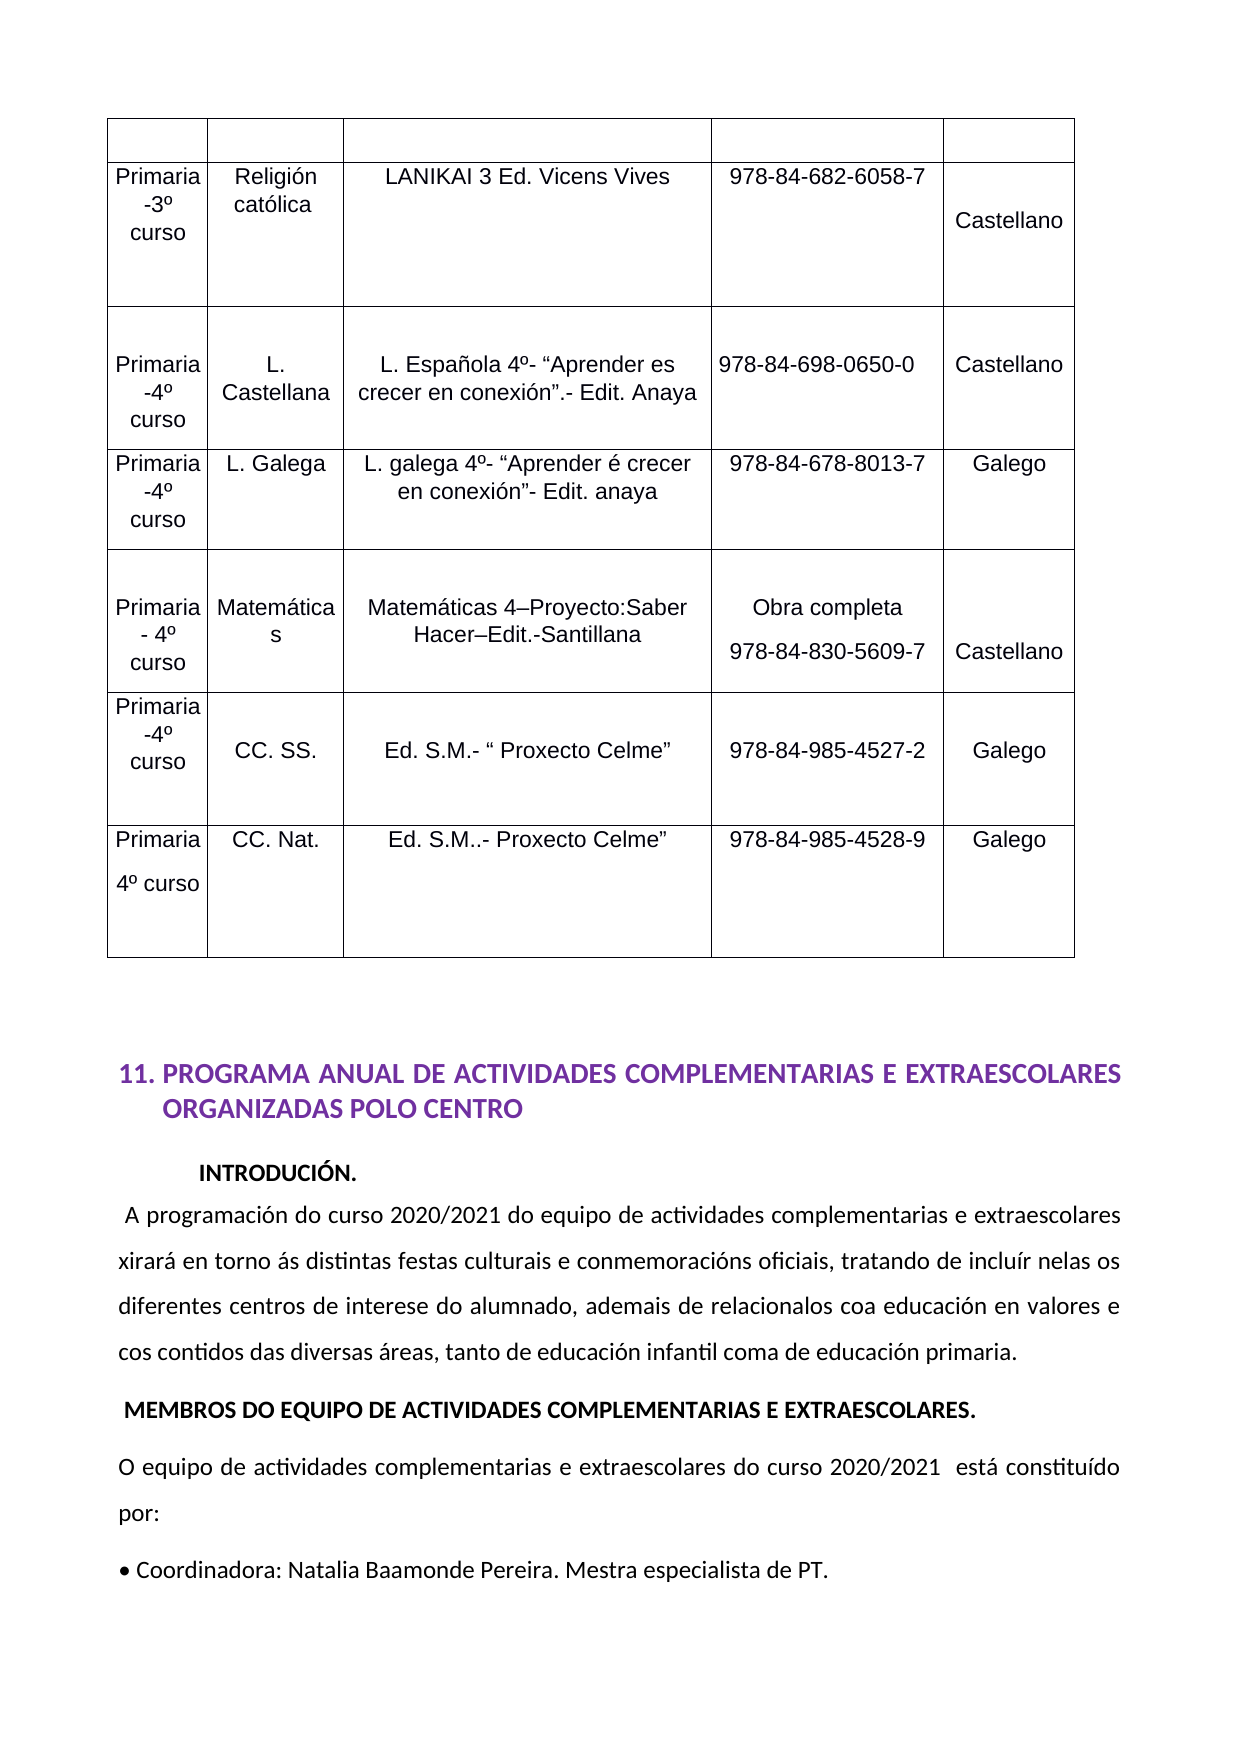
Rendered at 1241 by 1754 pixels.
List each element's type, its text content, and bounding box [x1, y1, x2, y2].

table_cell [944, 119, 1074, 162]
text A programación do curso 2020/2021 do equipo de actividades complementarias e extraescolares xirará en torno ás distintas festas culturais e conmemoracións oficiais, tratando de incluír nelas os diferentes centros de interese do alumnado, ademais de relacionalos coa educación en valores e cos contidos das diversas áreas, tanto de educación infantil coma de educación primaria. [118, 1199, 1122, 1367]
table_cell Galego [944, 826, 1074, 957]
table_cell Castellano [944, 307, 1074, 449]
table_cell Ed. S.M.- “ Proxecto Celme” [344, 693, 711, 825]
table_cell [108, 119, 207, 162]
table_cell Matemáticas [208, 550, 343, 692]
table_cell [712, 119, 943, 162]
table_cell Primaria-4º curso [108, 307, 207, 449]
table_cell 978-84-678-8013-7 [712, 450, 943, 548]
table_cell Religión católica [208, 163, 343, 306]
table_cell Primaria- 4º curso [108, 550, 207, 692]
table_cell [344, 119, 711, 162]
table_cell L. galega 4º- “Aprender é crecer en conexión”- Edit. anaya [344, 450, 711, 548]
text O equipo de actividades complementarias e extraescolares do curso 2020/2021 está constituído por: [118, 1451, 1122, 1527]
table_cell Ed. S.M..- Proxecto Celme” [344, 826, 711, 957]
subtitle INTRODUCIÓN. [193, 1157, 1122, 1187]
table_cell Castellano [944, 163, 1074, 306]
table_cell L. Castellana [208, 307, 343, 449]
table_cell Castellano [944, 550, 1074, 692]
table_cell 978-84-985-4527-2 [712, 693, 943, 825]
table_cell 978-84-985-4528-9 [712, 826, 943, 957]
text MEMBROS DO EQUIPO DE ACTIVIDADES COMPLEMENTARIAS E EXTRAESCOLARES. [118, 1394, 1122, 1424]
table_cell Galego [944, 693, 1074, 825]
table_cell Primaria 4º curso [108, 826, 207, 957]
table_cell Galego [944, 450, 1074, 548]
table_cell Primaria-4º curso [108, 693, 207, 825]
table_cell [208, 119, 343, 162]
table_cell Matemáticas 4–Proyecto:Saber Hacer–Edit.-Santillana [344, 550, 711, 692]
table_cell 978-84-682-6058-7 [712, 163, 943, 306]
table_cell LANIKAI 3 Ed. Vicens Vives [344, 163, 711, 306]
table_cell Primaria-4º curso [108, 450, 207, 548]
table_cell L. Galega [208, 450, 343, 548]
table_cell Primaria-3º curso [108, 163, 207, 306]
table_cell L. Española 4º- “Aprender es crecer en conexión”.- Edit. Anaya [344, 307, 711, 449]
table_cell Obra completa 978-84-830-5609-7 [712, 550, 943, 692]
table_cell CC. Nat. [208, 826, 343, 957]
table_cell CC. SS. [208, 693, 343, 825]
table_cell 978-84-698-0650-0 [712, 307, 943, 449]
text • Coordinadora: Natalia Baamonde Pereira. Mestra especialista de PT. [118, 1554, 1122, 1585]
subtitle PROGRAMA ANUAL DE ACTIVIDADES COMPLEMENTARIAS E EXTRAESCOLARES ORGANIZADAS POLO CENTRO [118, 1055, 1122, 1126]
